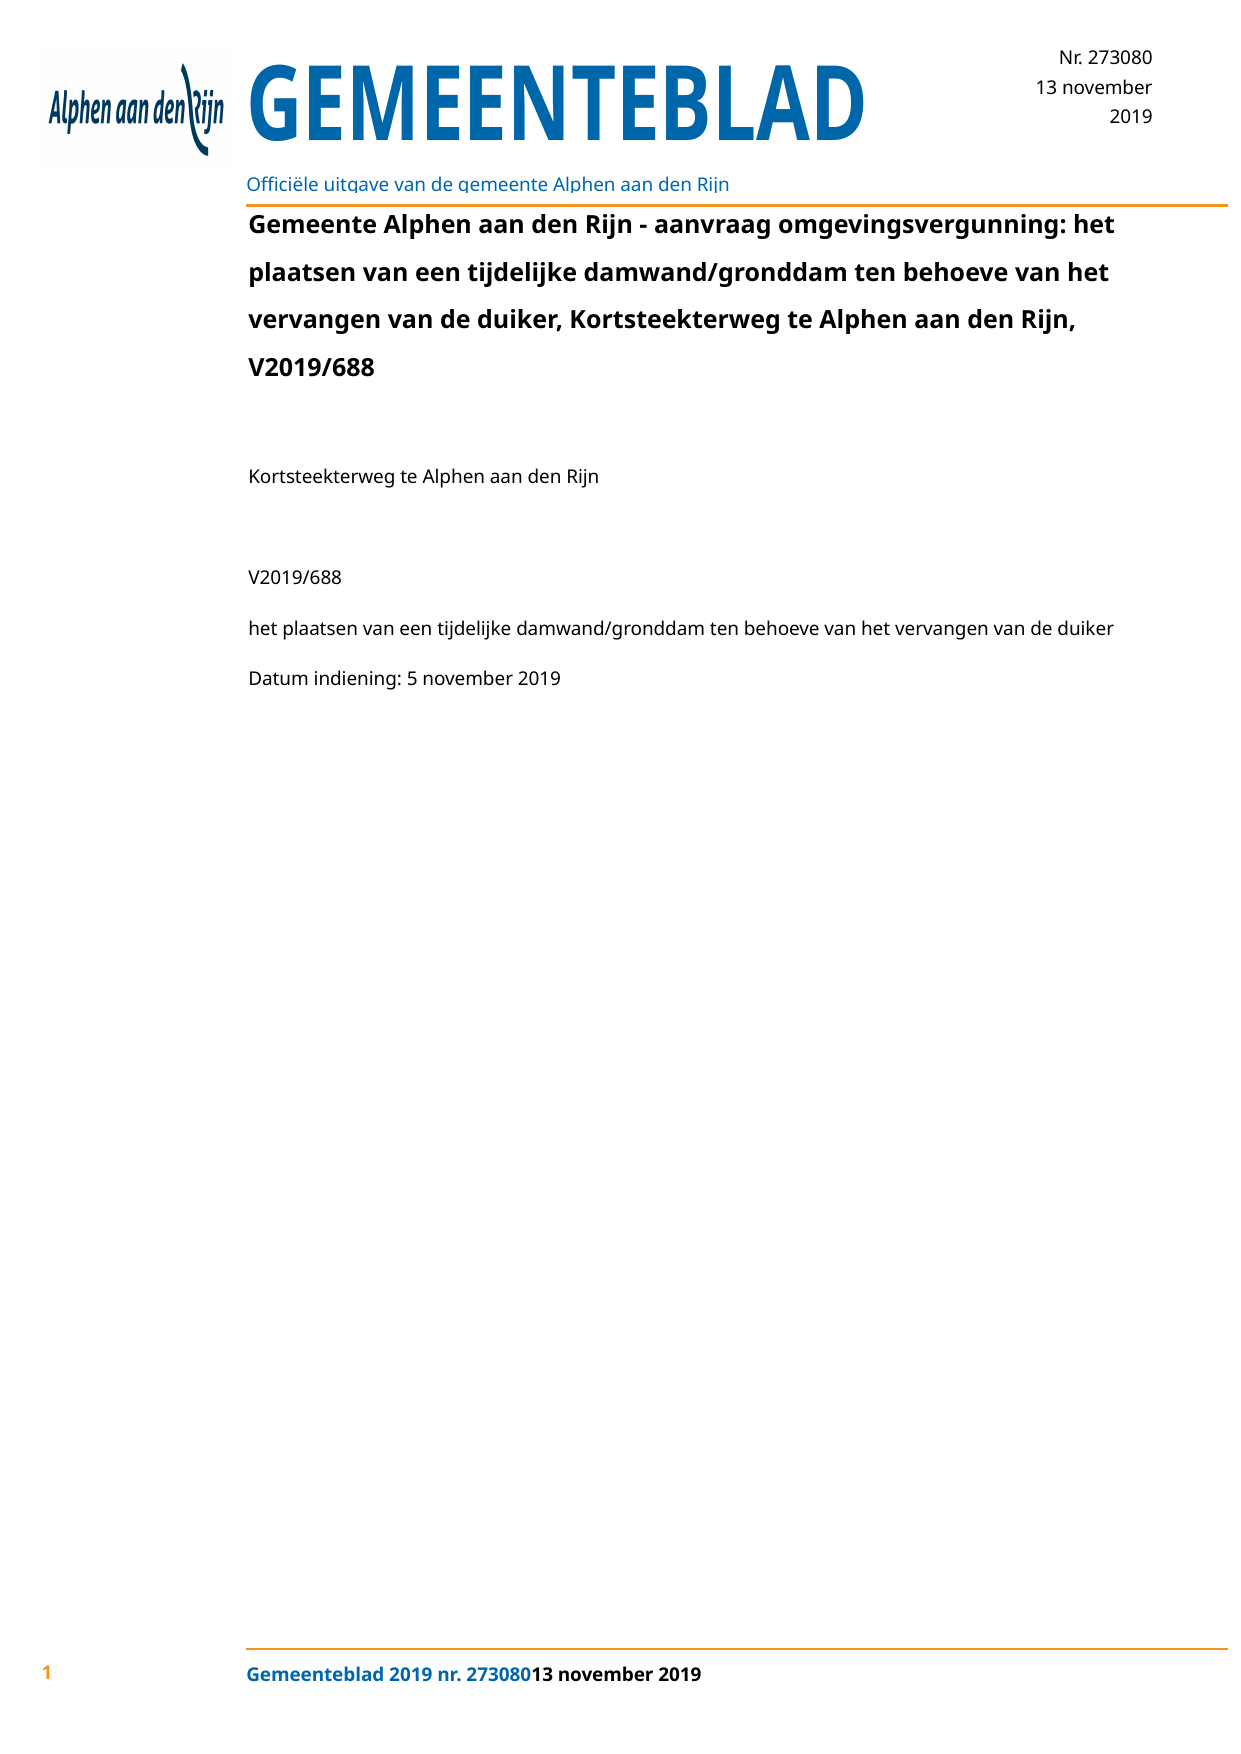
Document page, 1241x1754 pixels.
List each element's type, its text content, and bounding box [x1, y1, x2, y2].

text V2019/688 [248, 564, 1152, 590]
text Gemeente Alphen aan den Rijn - aanvraag omgevingsvergunning: het plaatsen van een tijdelijke damwand/gronddam ten behoeve van het vervangen van de duiker, Kortsteekterweg te Alphen aan den Rijn, V2019/688 [248, 207, 1152, 384]
text het plaatsen van een tijdelijke damwand/gronddam ten behoeve van het vervangen van de duiker [248, 615, 1152, 641]
picture [41, 47, 231, 172]
text Datum indiening: 5 november 2019 [248, 665, 1152, 691]
text Kortsteekterweg te Alphen aan den Rijn [248, 463, 1152, 489]
